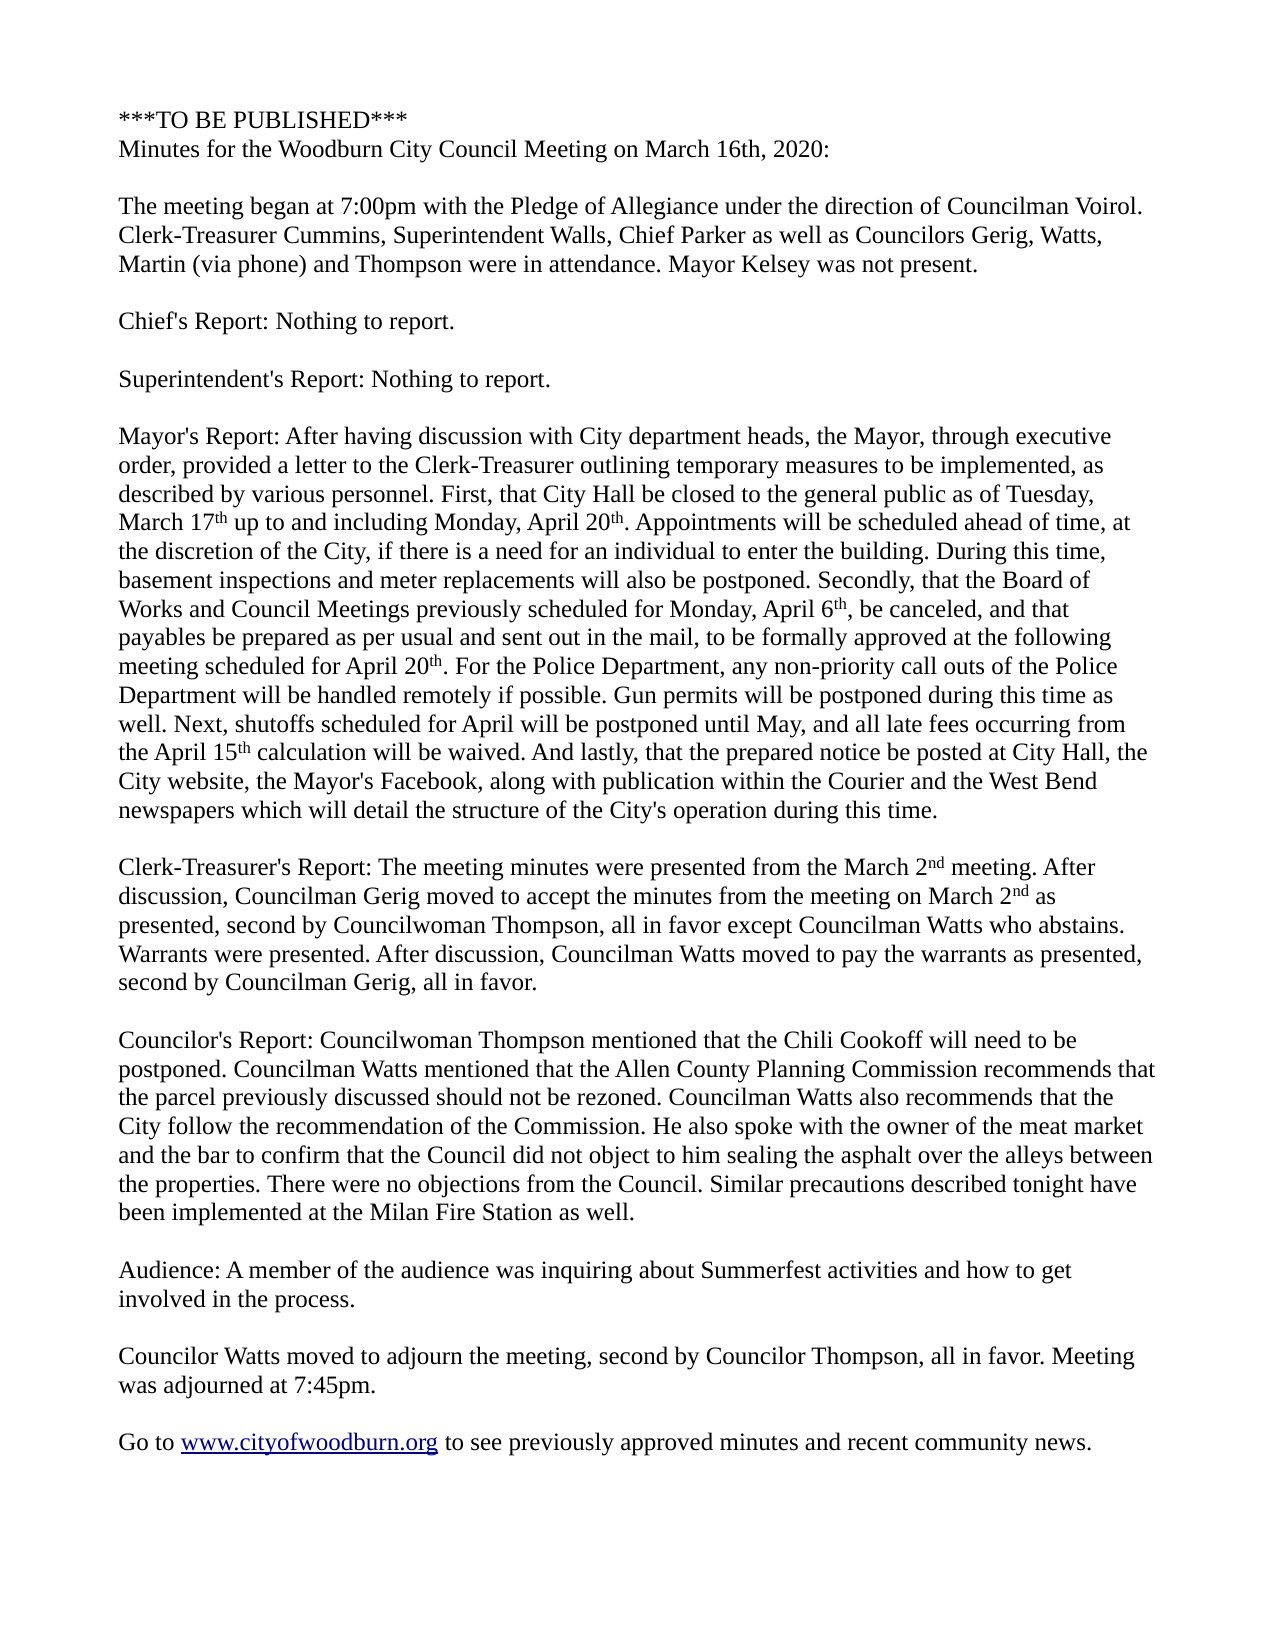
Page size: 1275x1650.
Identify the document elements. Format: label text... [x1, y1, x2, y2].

text Clerk-Treasurer's Report: The meeting minutes were presented from the March 2nd meeting. After discussion, Councilman Gerig moved to accept the minutes from the meeting on March 2nd as presented, second by Councilwoman Thompson, all in favor except Councilman Watts who abstains. Warrants were presented. After discussion, Councilman Watts moved to pay the warrants as presented, second by Councilman Gerig, all in favor. [118, 852, 1157, 996]
text Minutes for the Woodburn City Council Meeting on March 16th, 2020: [118, 134, 1157, 162]
text Go to www.cityofwoodburn.org to see previously approved minutes and recent community news. [118, 1427, 1157, 1456]
text The meeting began at 7:00pm with the Pledge of Allegiance under the direction of Councilman Voirol. Clerk-Treasurer Cummins, Superintendent Walls, Chief Parker as well as Councilors Gerig, Watts, Martin (via phone) and Thompson were in attendance. Mayor Kelsey was not present. [118, 191, 1157, 277]
text ***TO BE PUBLISHED*** [118, 105, 1157, 134]
text Councilor Watts moved to adjourn the meeting, second by Councilor Thompson, all in favor. Meeting was adjourned at 7:45pm. [118, 1341, 1157, 1399]
text Chief's Report: Nothing to report. [118, 306, 1157, 335]
text Audience: A member of the audience was inquiring about Summerfest activities and how to get involved in the process. [118, 1255, 1157, 1312]
text Superintendent's Report: Nothing to report. [118, 364, 1157, 392]
text Councilor's Report: Councilwoman Thompson mentioned that the Chili Cookoff will need to be postponed. Councilman Watts mentioned that the Allen County Planning Commission recommends that the parcel previously discussed should not be rezoned. Councilman Watts also recommends that the City follow the recommendation of the Commission. He also spoke with the owner of the meat market and the bar to confirm that the Council did not object to him sealing the asphalt over the alleys between the properties. There were no objections from the Council. Similar precautions described tonight have been implemented at the Milan Fire Station as well. [118, 1025, 1157, 1226]
text Mayor's Report: After having discussion with City department heads, the Mayor, through executive order, provided a letter to the Clerk-Treasurer outlining temporary measures to be implemented, as described by various personnel. First, that City Hall be closed to the general public as of Tuesday, March 17th up to and including Monday, April 20th. Appointments will be scheduled ahead of time, at the discretion of the City, if there is a need for an individual to enter the building. During this time, basement inspections and meter replacements will also be postponed. Secondly, that the Board of Works and Council Meetings previously scheduled for Monday, April 6th, be canceled, and that payables be prepared as per usual and sent out in the mail, to be formally approved at the following meeting scheduled for April 20th. For the Police Department, any non-priority call outs of the Police Department will be handled remotely if possible. Gun permits will be postponed during this time as well. Next, shutoffs scheduled for April will be postponed until May, and all late fees occurring from the April 15th calculation will be waived. And lastly, that the prepared notice be posted at City Hall, the City website, the Mayor's Facebook, along with publication within the Courier and the West Bend newspapers which will detail the structure of the City's operation during this time. [118, 421, 1157, 824]
